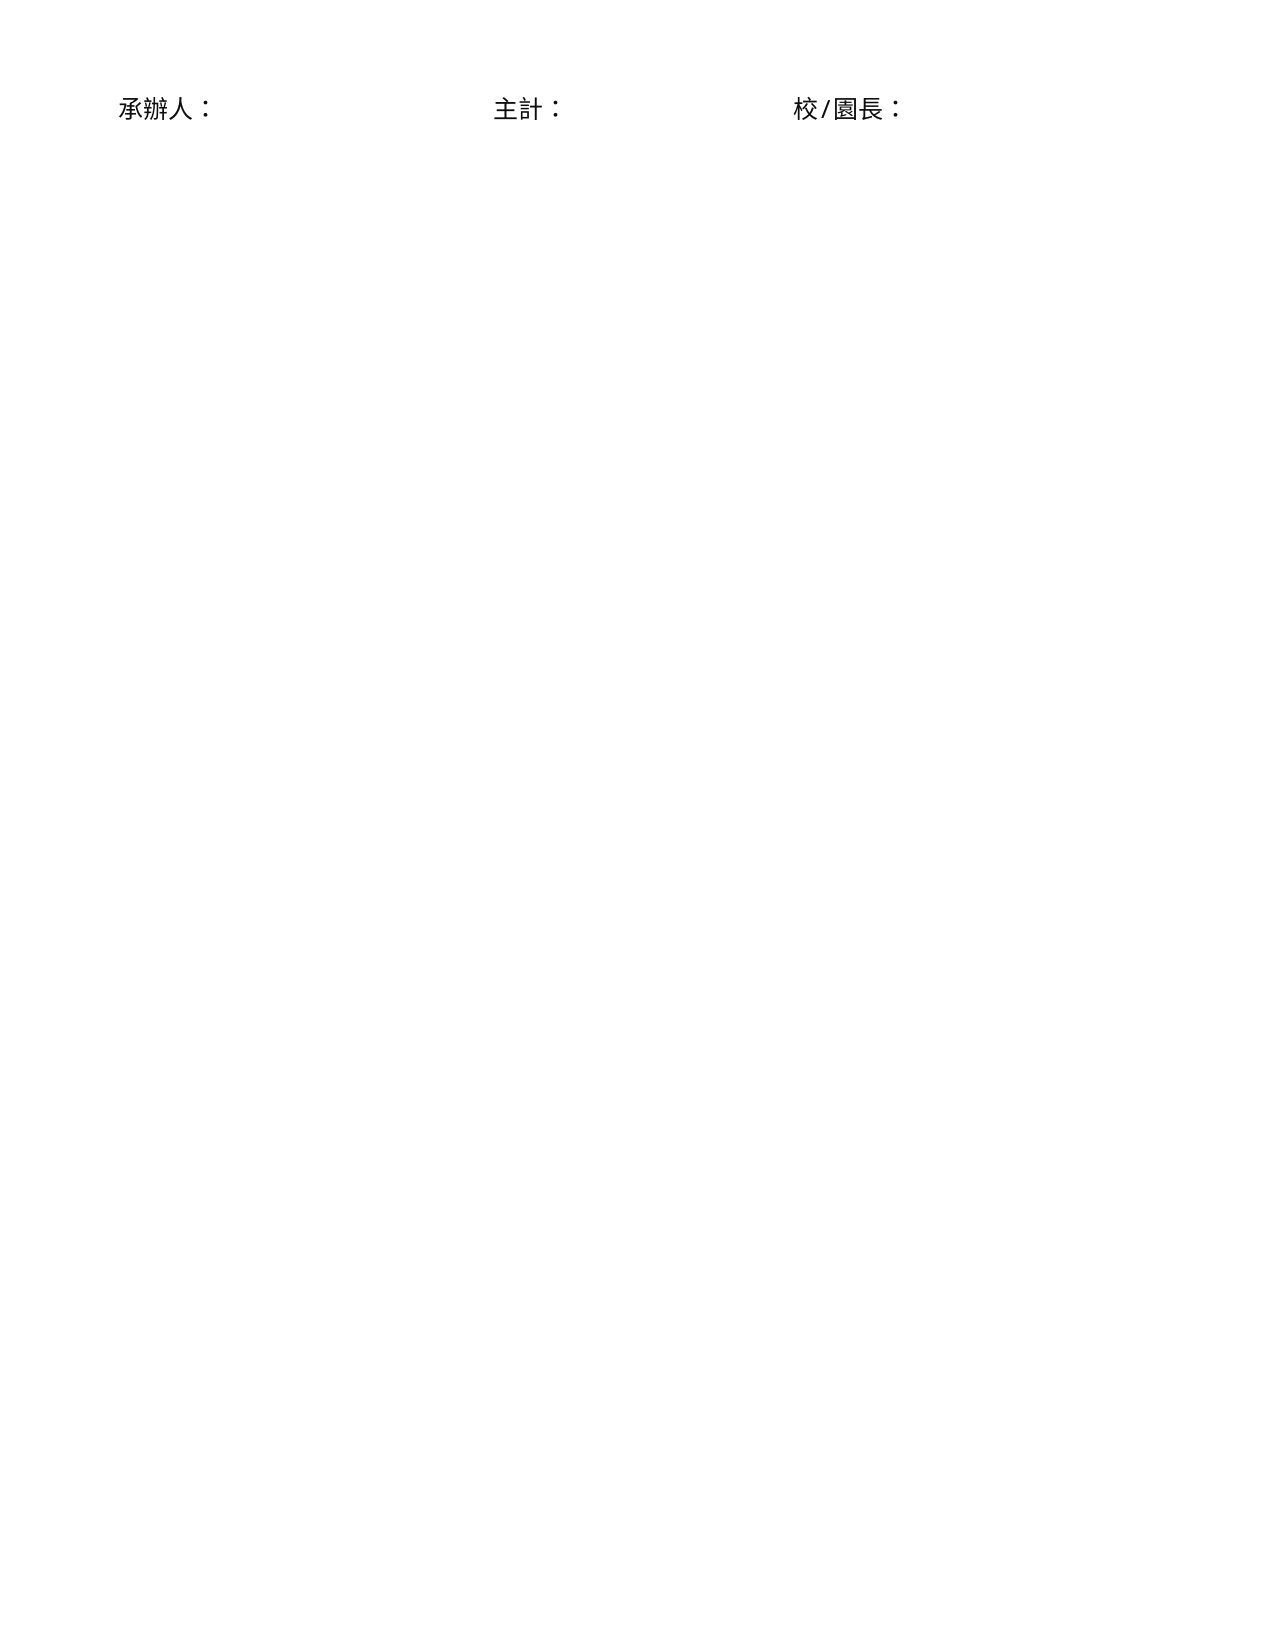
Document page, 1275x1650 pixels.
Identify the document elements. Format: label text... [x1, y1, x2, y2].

text 承辦人： 主計： 校/園長： [118, 88, 1157, 126]
